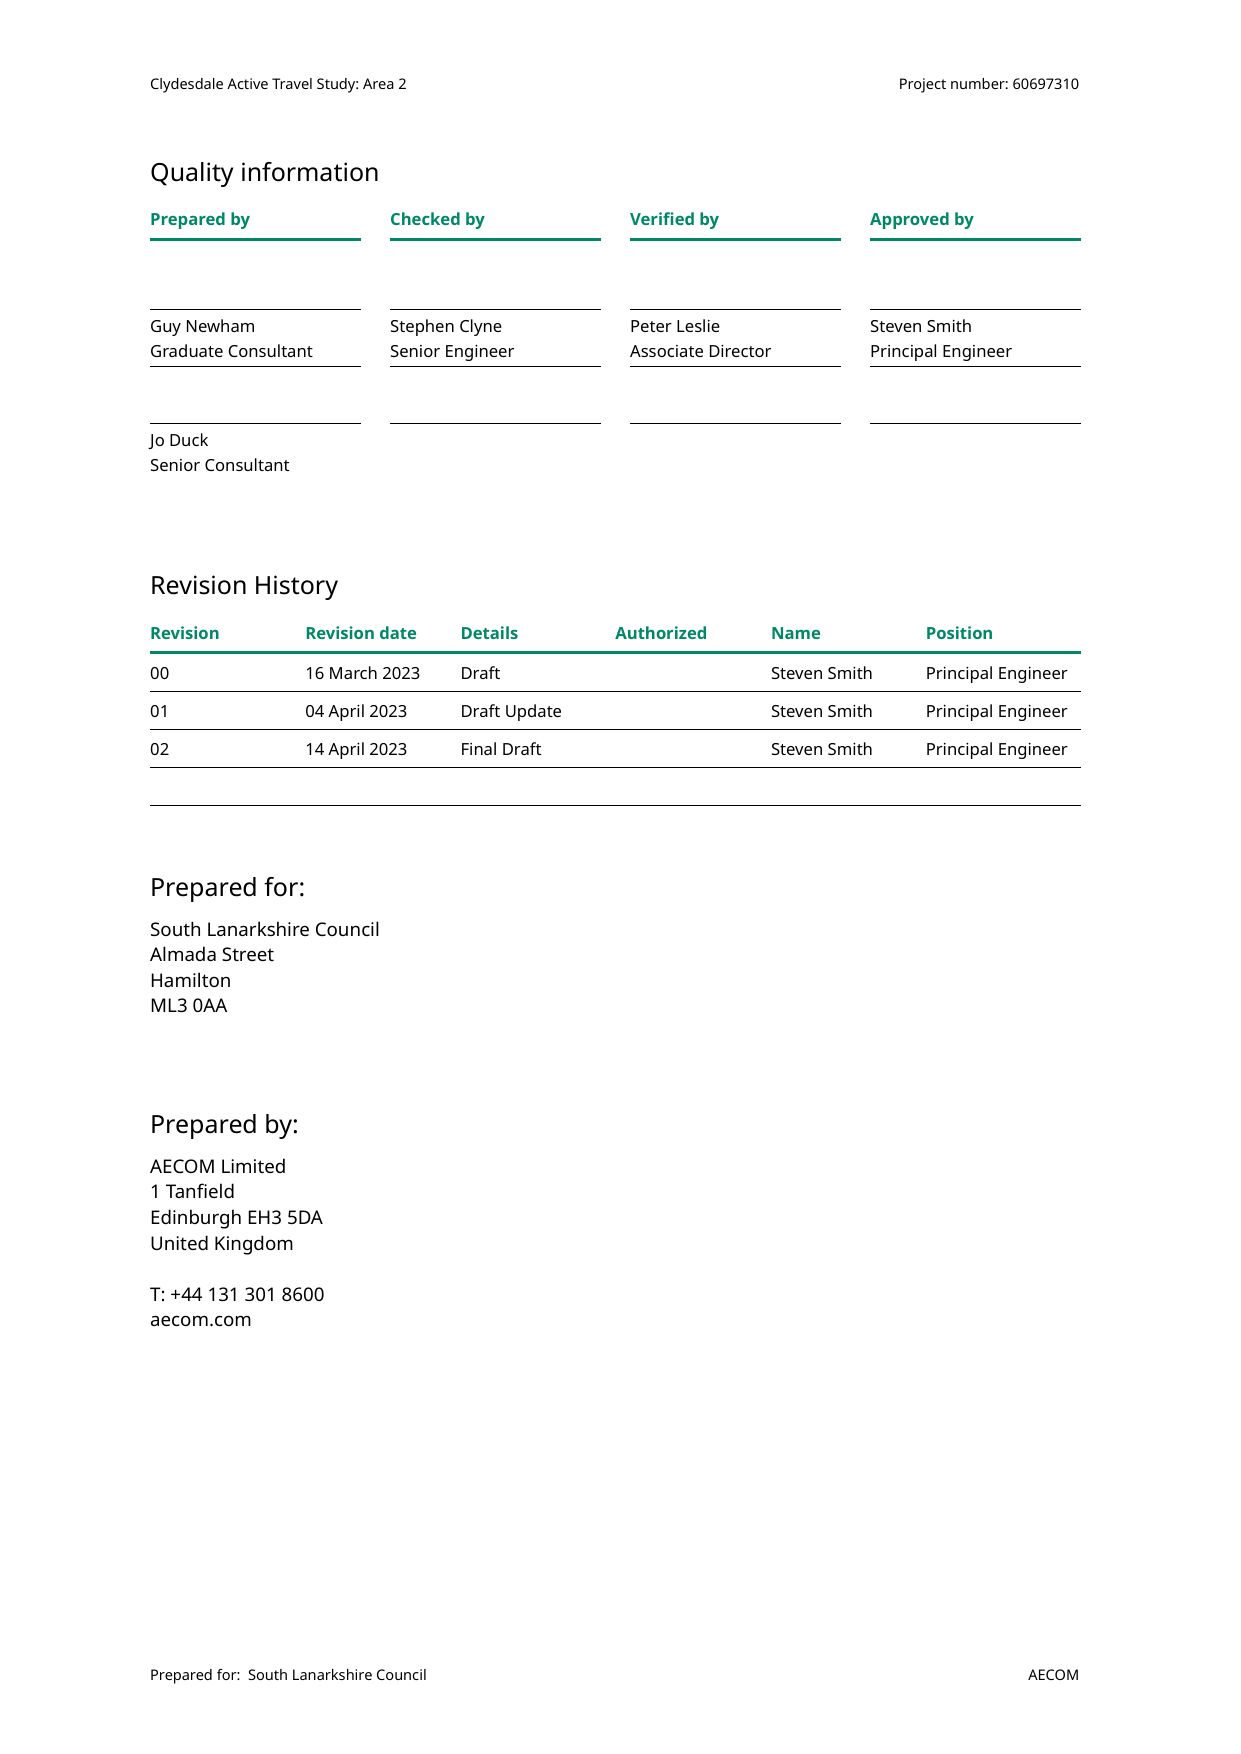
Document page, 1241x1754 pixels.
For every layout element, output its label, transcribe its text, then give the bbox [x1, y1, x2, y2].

table_header Approved by [870, 201, 1081, 238]
table_cell [460, 768, 615, 805]
text Almada Street [150, 942, 1090, 967]
table_cell Jo Duck Senior Consultant [150, 424, 361, 479]
table_cell [870, 424, 1081, 479]
table_cell [601, 238, 630, 309]
table_cell Draft Update [460, 692, 615, 729]
table_cell Peter Leslie Associate Director [630, 310, 841, 366]
table_cell [361, 423, 390, 479]
table_cell Principal Engineer [926, 654, 1081, 691]
table_cell [630, 424, 841, 479]
table_header Revision date [305, 614, 460, 651]
text Hamilton [150, 967, 1090, 993]
table_cell [615, 768, 771, 805]
table_cell [630, 241, 841, 309]
table_header Verified by [630, 201, 841, 238]
table_header Checked by [390, 201, 601, 238]
table_cell 01 [150, 692, 305, 729]
table_cell 04 April 2023 [305, 692, 460, 729]
table_header [601, 201, 630, 238]
text T: +44 131 301 8600 [150, 1281, 1090, 1306]
table_header [361, 201, 390, 238]
table_cell [390, 241, 601, 309]
text United Kingdom [150, 1230, 1090, 1255]
subtitle Quality information [150, 154, 1090, 188]
subtitle Revision History [150, 568, 1090, 602]
table_cell [615, 654, 771, 691]
table_cell [390, 367, 601, 422]
text 1 Tanfield [150, 1179, 1090, 1204]
table_header Name [771, 614, 926, 651]
table_cell [150, 768, 305, 805]
table_cell [870, 367, 1081, 422]
table_cell [841, 423, 870, 479]
table_cell [150, 367, 361, 422]
table_cell [361, 238, 390, 309]
text ML3 0AA [150, 993, 1090, 1018]
text South Lanarkshire Council [150, 916, 1090, 942]
table_header Prepared by [150, 201, 361, 238]
table_cell Stephen Clyne Senior Engineer [390, 310, 601, 366]
table_header Position [926, 614, 1081, 651]
table_cell Principal Engineer [926, 692, 1081, 729]
table_cell [305, 768, 460, 805]
table_cell [841, 238, 870, 309]
subtitle Prepared for: [150, 869, 1090, 904]
table_cell [601, 423, 630, 479]
table_header Authorized [615, 614, 771, 651]
text ‌AECOM Limited [150, 1153, 1090, 1179]
table_cell 02 [150, 730, 305, 767]
table_cell [601, 309, 630, 366]
table_cell Guy Newham Graduate Consultant [150, 310, 361, 366]
table_cell [870, 241, 1081, 309]
table_cell [615, 730, 771, 767]
table_cell [771, 768, 926, 805]
table_cell Steven Smith Principal Engineer [870, 310, 1081, 366]
text aecom.com [150, 1306, 1090, 1332]
table_cell Principal Engineer [926, 730, 1081, 767]
table_cell [390, 424, 601, 479]
table_cell [630, 367, 841, 422]
table_cell Steven Smith [771, 692, 926, 729]
table_cell [841, 309, 870, 366]
table_header Revision [150, 614, 305, 651]
table_cell [841, 366, 870, 422]
table_cell 16 March 2023 [305, 654, 460, 691]
table_header Details [460, 614, 615, 651]
table_cell Draft [460, 654, 615, 691]
table_cell Steven Smith [771, 730, 926, 767]
table_cell [150, 241, 361, 309]
subtitle Prepared by: [150, 1107, 1090, 1141]
table_cell 14 April 2023 [305, 730, 460, 767]
table_cell [615, 692, 771, 729]
table_cell [601, 366, 630, 422]
table_cell [926, 768, 1081, 805]
table_header [841, 201, 870, 238]
text Edinburgh EH3 5DA [150, 1204, 1090, 1230]
table_cell Final Draft [460, 730, 615, 767]
table_cell [361, 309, 390, 366]
table_cell 00 [150, 654, 305, 691]
table_cell Steven Smith [771, 654, 926, 691]
table_cell [361, 366, 390, 422]
